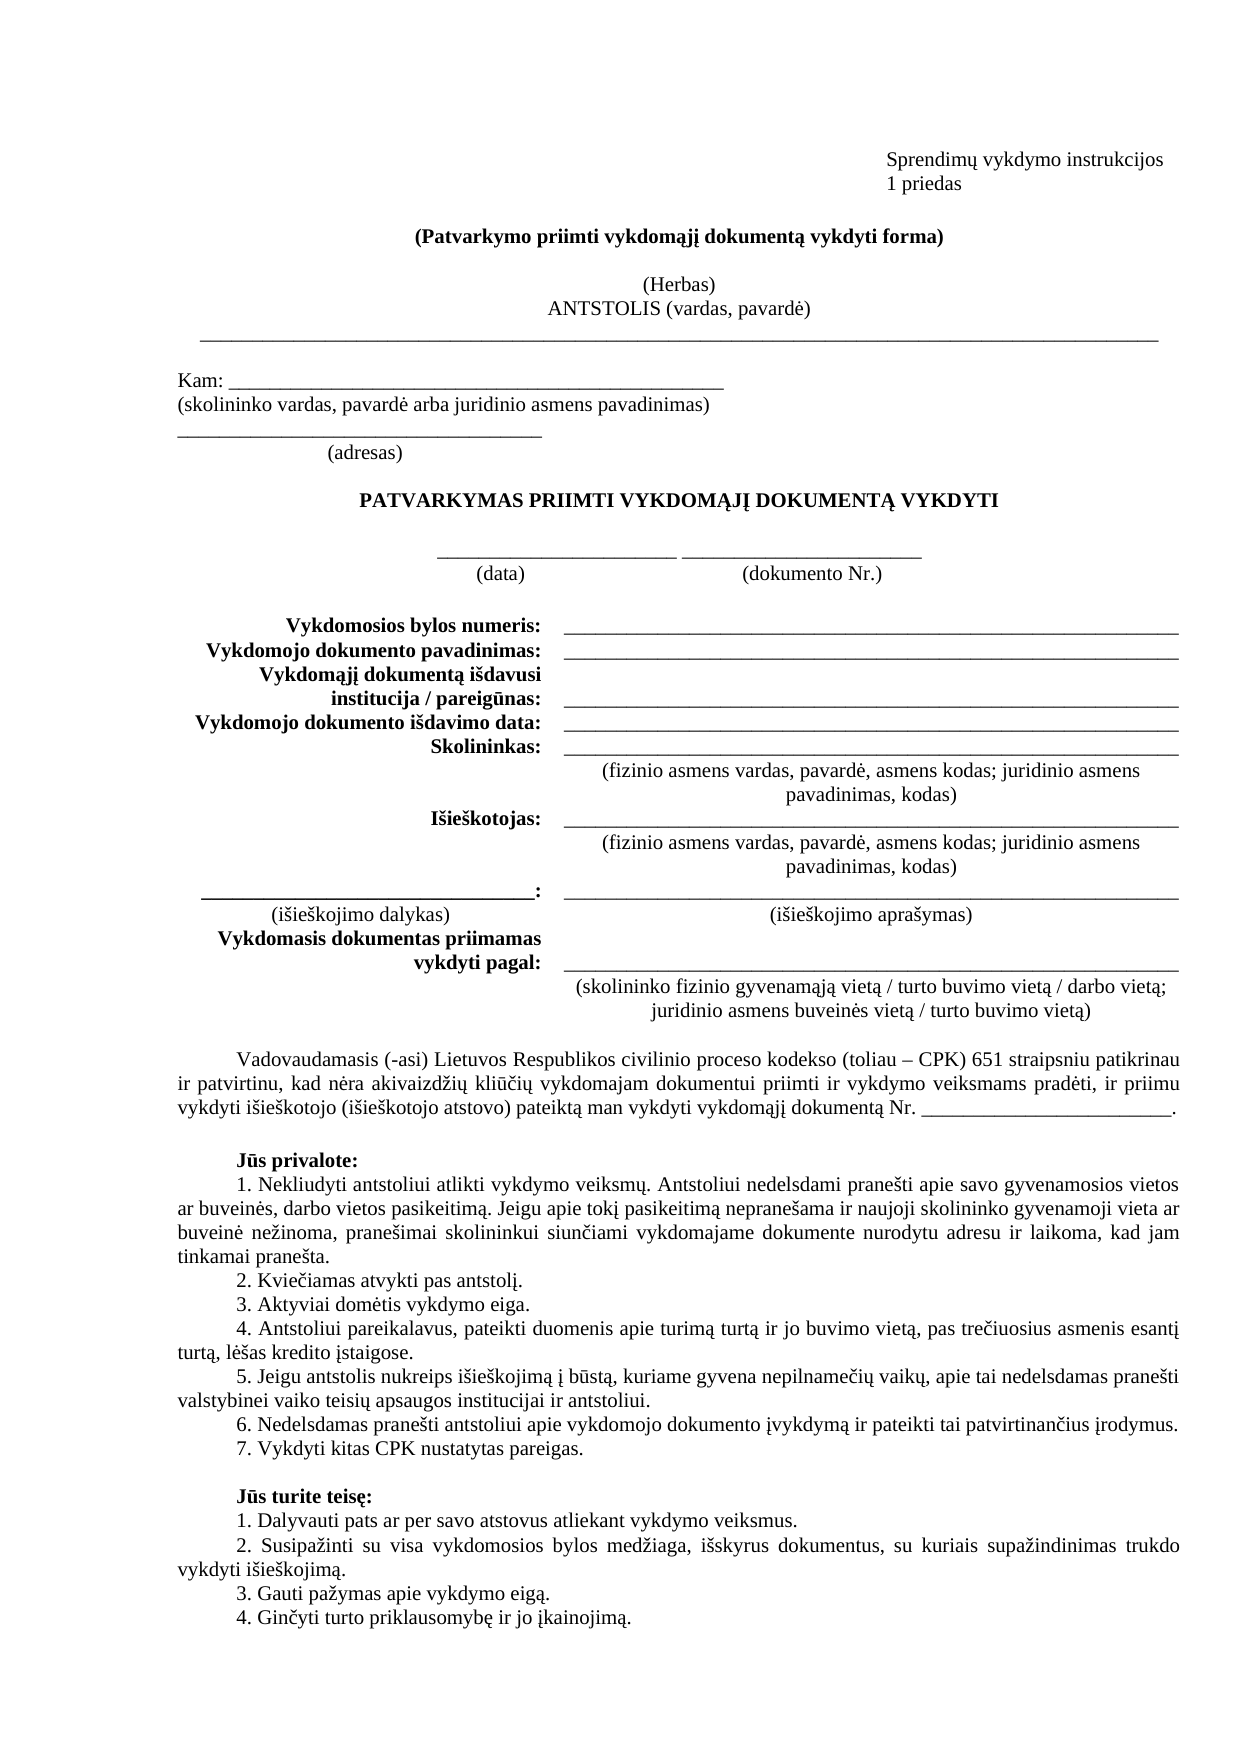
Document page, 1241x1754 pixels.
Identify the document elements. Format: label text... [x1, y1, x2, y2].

text 6. Nedelsdamas pranešti antstoliui apie vykdomojo dokumento įvykdymą ir pateikti tai patvirtinančius įrodymus. [177, 1412, 1181, 1436]
table_cell Išieškotojas: [169, 806, 553, 878]
table_cell ________________________________: (išieškojimo dalykas) [169, 878, 553, 926]
text (skolininko vardas, pavardė arba juridinio asmens pavadinimas) [177, 392, 1181, 416]
text _______________________ _______________________ [177, 537, 1181, 561]
text Kam: [177, 368, 1181, 392]
text 3. Gauti pažymas apie vykdymo eigą. [177, 1581, 1181, 1605]
table_cell Vykdomąjį dokumentą išdavusi institucija / pareigūnas: [169, 662, 553, 710]
text ___________________________________ [177, 416, 1181, 440]
text 2. Kviečiamas atvykti pas antstolį. [177, 1268, 1181, 1292]
text (Herbas) [177, 272, 1181, 296]
text Vadovaudamasis (-asi) Lietuvos Respublikos civilinio proceso kodekso (toliau – CPK) 651 straipsniu patikrinau ir patvirtinu, kad nėra akivaizdžių kliūčių vykdomajam dokumentui priimti ir vykdymo veiksmams pradėti, ir priimu vykdyti išieškotojo (išieškotojo atstovo) pateiktą man vykdyti vykdomąjį dokumentą Nr. ________________________. [177, 1047, 1181, 1119]
text Jūs turite teisę: [177, 1484, 1181, 1508]
table_cell ___________________________________________________________ (skolininko fizinio gyvenamąją vietą / turto buvimo vietą / darbo vietą; juridinio asmens buveinės vietą / turto buvimo vietą) [553, 926, 1190, 1022]
text PATVARKYMAS PRIIMTI VYKDOMĄJĮ DOKUMENTĄ VYKDYTI [177, 488, 1181, 512]
text ANTSTOLIS (vardas, pavardė) [177, 296, 1181, 320]
text (Patvarkymo priimti vykdomąjį dokumentą vykdyti forma) [177, 224, 1181, 248]
table_cell ___________________________________________________________ (fizinio asmens vardas, pavardė, asmens kodas; juridinio asmens pavadinimas, kodas) [553, 806, 1190, 878]
table_cell ___________________________________________________________ [553, 638, 1190, 662]
table_cell Vykdomojo dokumento pavadinimas: [169, 638, 553, 662]
table_cell ___________________________________________________________ [553, 662, 1190, 710]
text (data) (dokumento Nr.) [177, 561, 1181, 585]
text 2. Susipažinti su visa vykdomosios bylos medžiaga, išskyrus dokumentus, su kuriais supažindinimas trukdo vykdyti išieškojimą. [177, 1532, 1181, 1581]
table_header ___________________________________________________________ [553, 614, 1190, 637]
table_cell ___________________________________________________________ [553, 710, 1190, 734]
text 4. Ginčyti turto priklausomybę ir jo įkainojimą. [177, 1605, 1181, 1629]
text 5. Jeigu antstolis nukreips išieškojimą į būstą, kuriame gyvena nepilnamečių vaikų, apie tai nedelsdamas pranešti valstybinei vaiko teisių apsaugos institucijai ir antstoliui. [177, 1364, 1181, 1412]
table_header Vykdomosios bylos numeris: [169, 614, 553, 637]
text Sprendimų vykdymo instrukcijos [177, 147, 1181, 171]
text ____________________________________________________________________________________________ [177, 320, 1181, 344]
table_cell Skolininkas: [169, 734, 553, 806]
text 3. Aktyviai domėtis vykdymo eiga. [177, 1292, 1181, 1316]
text (adresas) [327, 440, 1181, 464]
text 1. Nekliudyti antstoliui atlikti vykdymo veiksmų. Antstoliui nedelsdami pranešti apie savo gyvenamosios vietos ar buveinės, darbo vietos pasikeitimą. Jeigu apie tokį pasikeitimą nepranešama ir naujoji skolininko gyvenamoji vieta ar buveinė nežinoma, pranešimai skolininkui siunčiami vykdomajame dokumente nurodytu adresu ir laikoma, kad jam tinkamai pranešta. [177, 1172, 1181, 1268]
text 1. Dalyvauti pats ar per savo atstovus atliekant vykdymo veiksmus. [177, 1508, 1181, 1532]
text 4. Antstoliui pareikalavus, pateikti duomenis apie turimą turtą ir jo buvimo vietą, pas trečiuosius asmenis esantį turtą, lėšas kredito įstaigose. [177, 1316, 1181, 1364]
table_cell Vykdomojo dokumento išdavimo data: [169, 710, 553, 734]
text Jūs privalote: [177, 1147, 1181, 1172]
table_cell Vykdomasis dokumentas priimamas vykdyti pagal: [169, 926, 553, 1022]
table_cell ___________________________________________________________ (išieškojimo aprašymas) [553, 878, 1190, 926]
text 7. Vykdyti kitas CPK nustatytas pareigas. [177, 1436, 1181, 1460]
text 1 priedas [177, 171, 1181, 195]
table_cell ___________________________________________________________ (fizinio asmens vardas, pavardė, asmens kodas; juridinio asmens pavadinimas, kodas) [553, 734, 1190, 806]
